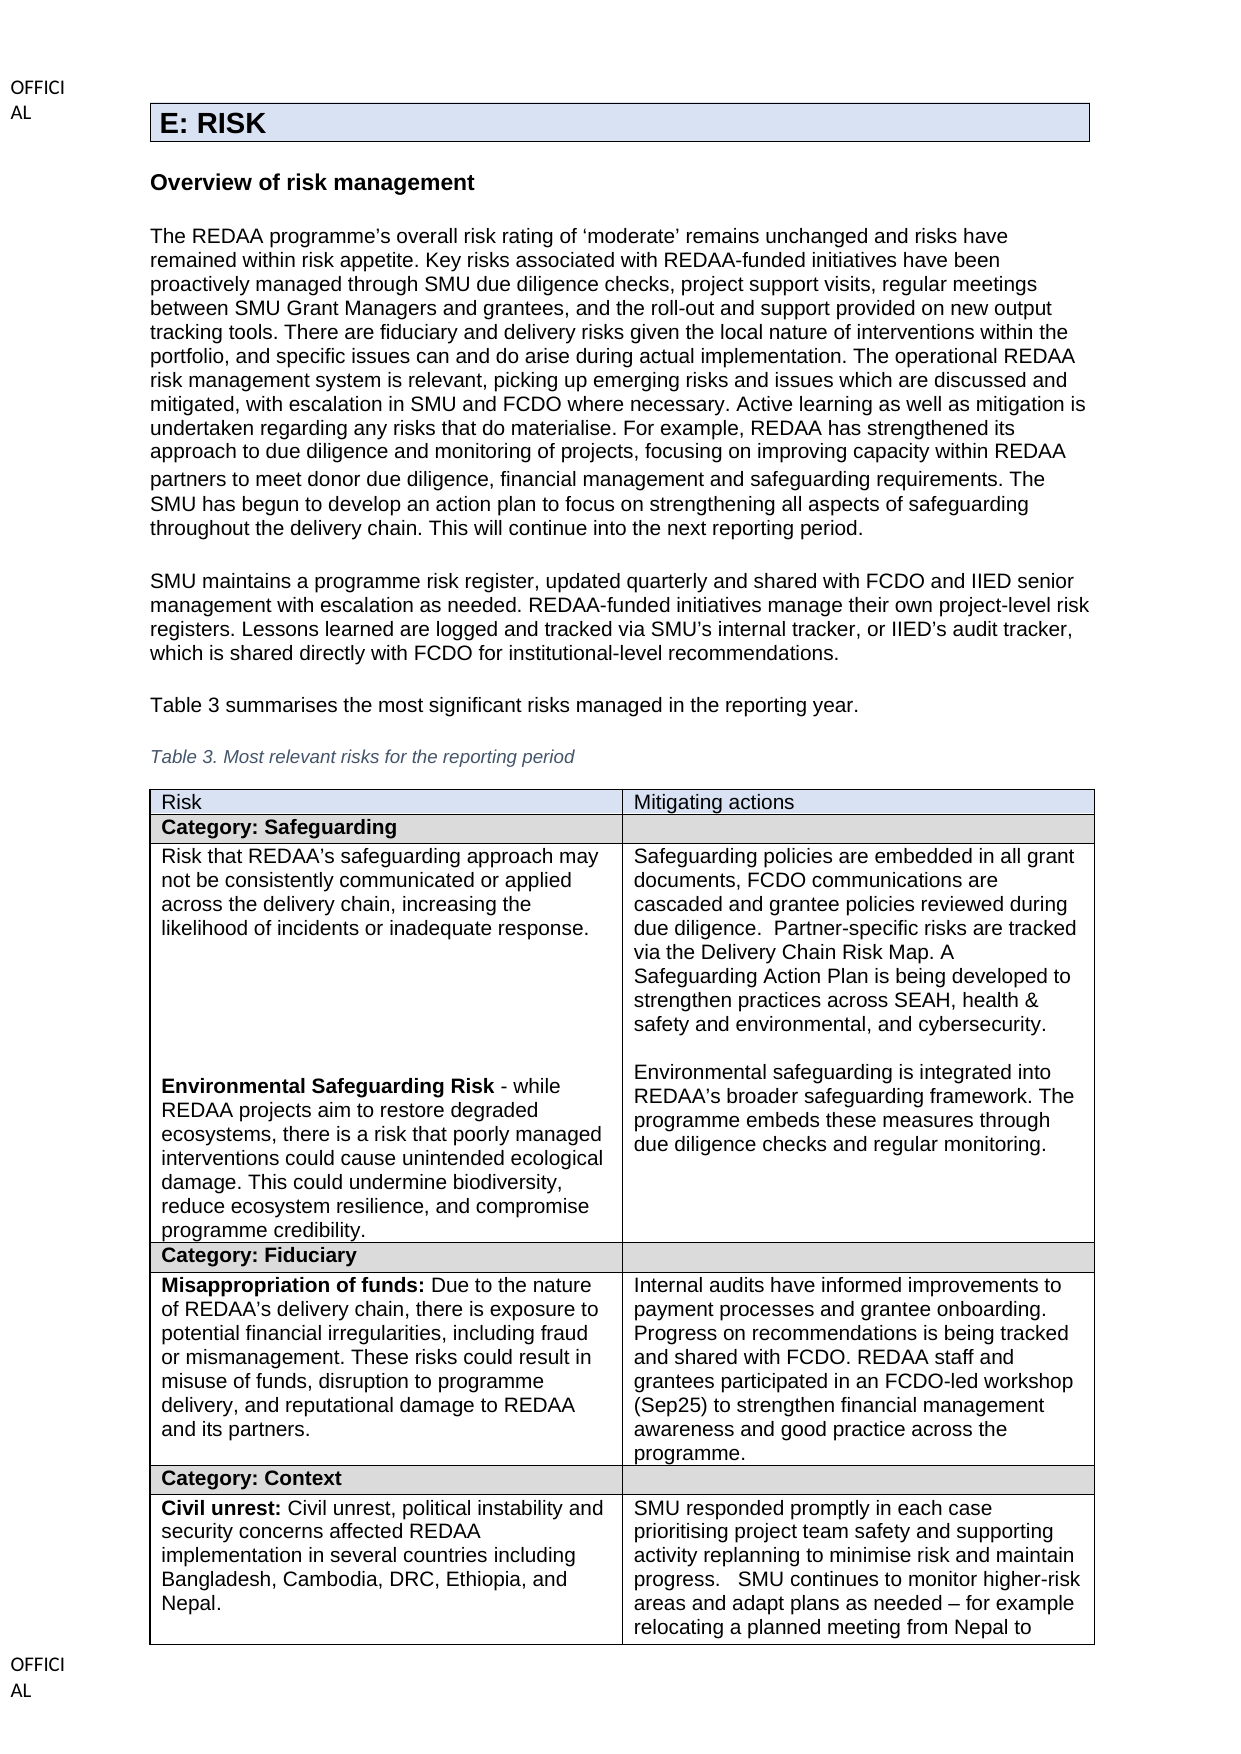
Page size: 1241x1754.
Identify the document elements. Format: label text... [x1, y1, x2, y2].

text Overview of risk management [150, 169, 1090, 195]
text E: RISK [151, 104, 1089, 141]
table_cell Safeguarding policies are embedded in all grant documents, FCDO communications are cascaded and grantee policies reviewed during due diligence. Partner-specific risks are tracked via the Delivery Chain Risk Map. A Safeguarding Action Plan is being developed to strengthen practices across SEAH, health & safety and environmental, and cybersecurity. Environmental safeguarding is integrated into REDAA’s broader safeguarding framework. The programme embeds these measures through due diligence checks and regular monitoring. [623, 844, 1094, 1242]
text The REDAA programme’s overall risk rating of ‘moderate’ remains unchanged and risks have remained within risk appetite. Key risks associated with REDAA-funded initiatives have been proactively managed through SMU due diligence checks, project support visits, regular meetings between SMU Grant Managers and grantees, and the roll-out and support provided on new output tracking tools. There are fiduciary and delivery risks given the local nature of interventions within the portfolio, and specific issues can and do arise during actual implementation. The operational REDAA risk management system is relevant, picking up emerging risks and issues which are discussed and mitigated, with escalation in SMU and FCDO where necessary. Active learning as well as mitigation is undertaken regarding any risks that do materialise. For example, REDAA has strengthened its approach to due diligence and monitoring of projects, focusing on improving capacity within REDAA partners to meet donor due diligence, financial management and safeguarding requirements. The SMU has begun to develop an action plan to focus on strengthening all aspects of safeguarding throughout the delivery chain. This will continue into the next reporting period. [150, 224, 1090, 540]
table_cell Misappropriation of funds: Due to the nature of REDAA’s delivery chain, there is exposure to potential financial irregularities, including fraud or mismanagement. These risks could result in misuse of funds, disruption to programme delivery, and reputational damage to REDAA and its partners. [151, 1273, 622, 1464]
text SMU maintains a programme risk register, updated quarterly and shared with FCDO and IIED senior management with escalation as needed. REDAA-funded initiatives manage their own project-level risk registers. Lessons learned are logged and tracked via SMU’s internal tracker, or IIED’s audit tracker, which is shared directly with FCDO for institutional-level recommendations. [150, 569, 1090, 664]
text Table 3 summarises the most significant risks managed in the reporting year. [150, 693, 1090, 717]
table_cell SMU responded promptly in each case prioritising project team safety and supporting activity replanning to minimise risk and maintain progress. SMU continues to monitor higher-risk areas and adapt plans as needed – for example relocating a planned meeting from Nepal to [623, 1495, 1094, 1644]
table_cell [623, 1466, 1094, 1494]
table_cell Internal audits have informed improvements to payment processes and grantee onboarding. Progress on recommendations is being tracked and shared with FCDO. REDAA staff and grantees participated in an FCDO-led workshop (Sep25) to strengthen financial management awareness and good practice across the programme. [623, 1273, 1094, 1464]
table_cell Risk that REDAA’s safeguarding approach may not be consistently communicated or applied across the delivery chain, increasing the likelihood of incidents or inadequate response. Environmental Safeguarding Risk - while REDAA projects aim to restore degraded ecosystems, there is a risk that poorly managed interventions could cause unintended ecological damage. This could undermine biodiversity, reduce ecosystem resilience, and compromise programme credibility. [151, 844, 622, 1242]
text Table 3. Most relevant risks for the reporting period [150, 746, 1090, 768]
table_cell Category: Context [151, 1466, 622, 1494]
table_header Risk [151, 790, 622, 813]
table_cell [623, 1243, 1094, 1272]
table_header Mitigating actions [623, 790, 1094, 813]
table_cell [623, 815, 1094, 843]
table_cell Civil unrest: Civil unrest, political instability and security concerns affected REDAA implementation in several countries including Bangladesh, Cambodia, DRC, Ethiopia, and Nepal. [151, 1495, 622, 1644]
table_cell Category: Safeguarding [151, 815, 622, 843]
table_cell Category: Fiduciary [151, 1243, 622, 1272]
